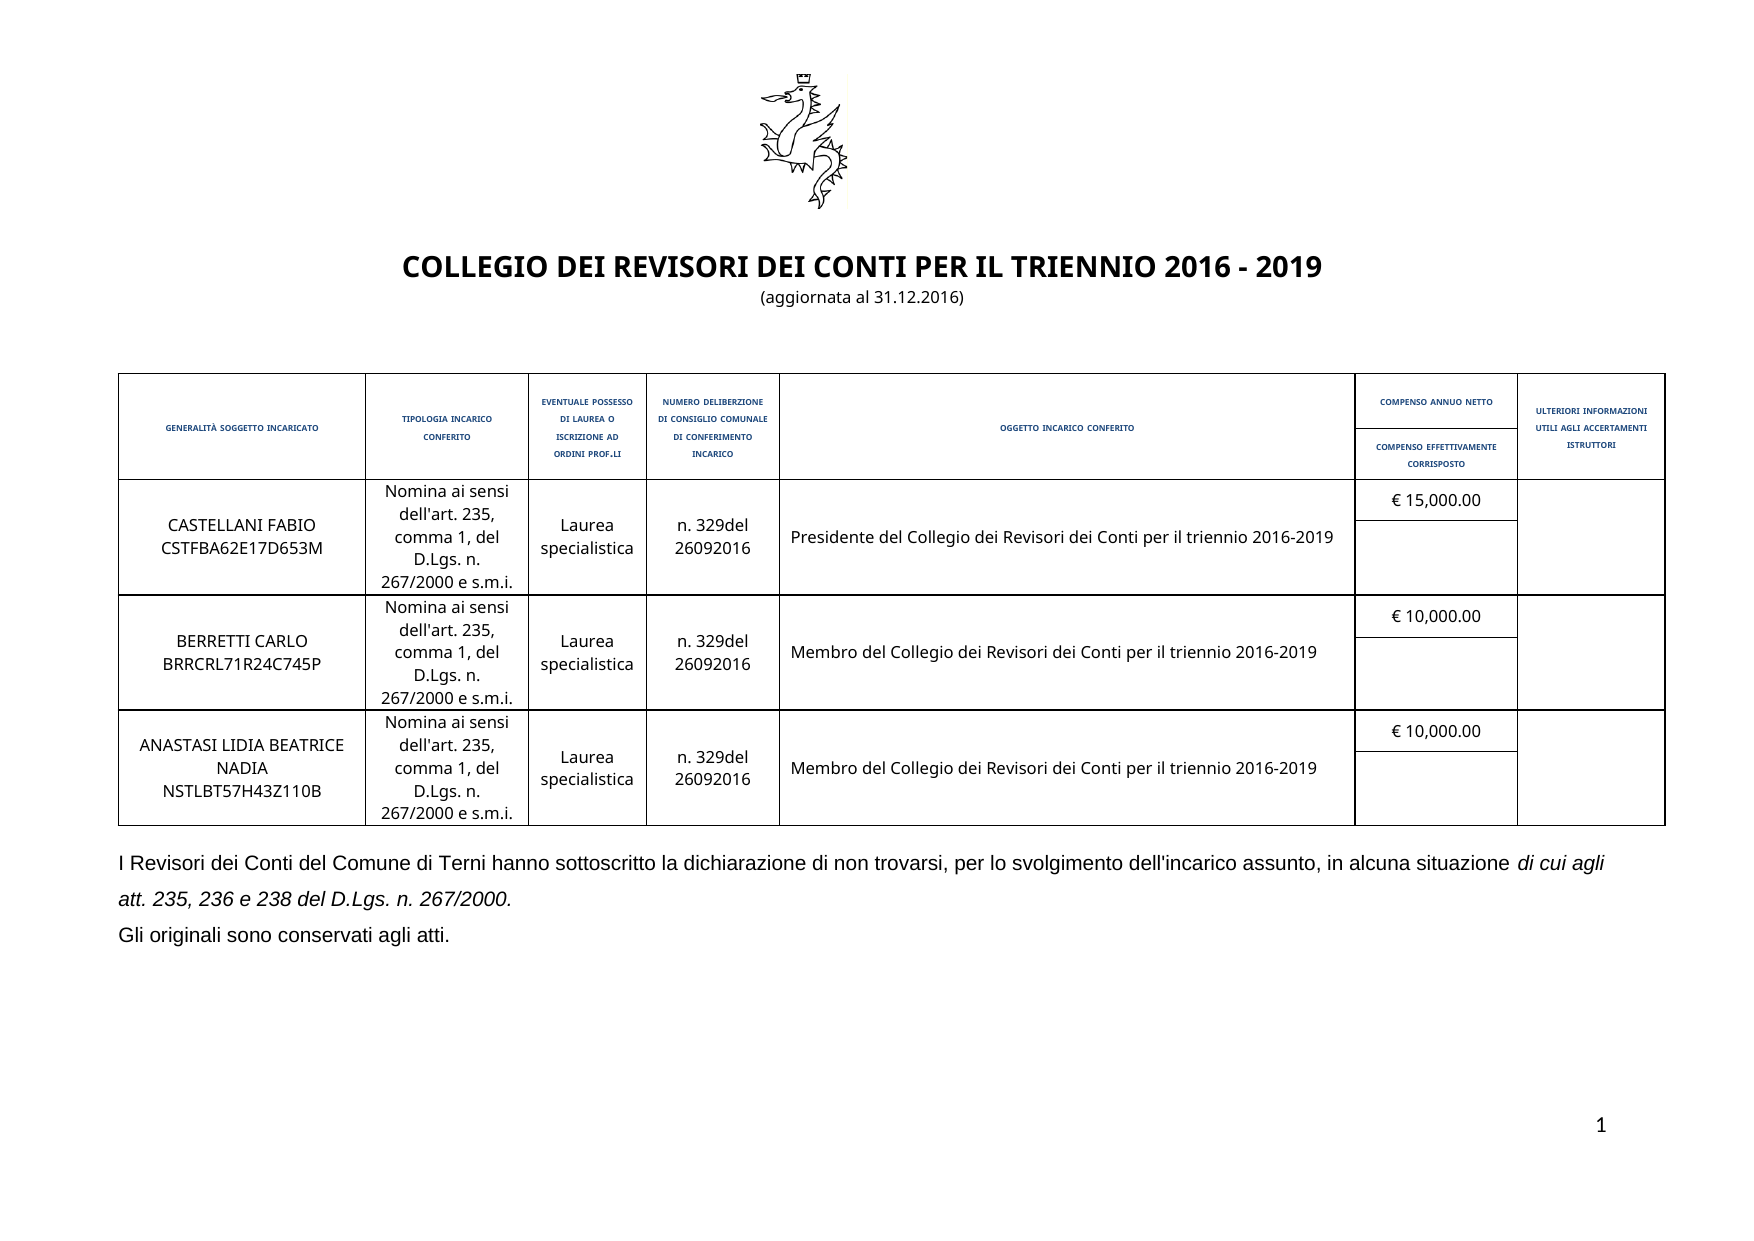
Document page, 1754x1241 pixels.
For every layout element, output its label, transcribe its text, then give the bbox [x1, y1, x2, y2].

text (aggiornata al 31.12.2016) [118, 286, 1606, 308]
table_header Laurea specialistica [529, 596, 646, 709]
table_header Laurea specialistica [529, 711, 646, 825]
text COLLEGIO DEI REVISORI DEI CONTI PER IL TRIENNIO 2016 - 2019 [118, 246, 1606, 286]
table_cell Nomina ai sensi dell'art. 235, comma 1, del D.Lgs. n. 267/2000 e s.m.i. [366, 480, 528, 593]
table_cell CASTELLANI FABIO CSTFBA62E17D653M [119, 480, 365, 593]
table_header ANASTASI LIDIA BEATRICE NADIA NSTLBT57H43Z110B [119, 711, 365, 825]
table_cell [1356, 638, 1517, 709]
table_header oggetto incarico conferito [780, 374, 1354, 479]
table_header n. 329del 26092016 [647, 596, 779, 709]
text I Revisori dei Conti del Comune di Terni hanno sottoscritto la dichiarazione di non trovarsi, per lo svolgimento dell'incarico assunto, in alcuna situazione di cui agli att. 235, 236 e 238 del D.Lgs. n. 267/2000. [118, 851, 1606, 911]
table_cell Presidente del Collegio dei Revisori dei Conti per il triennio 2016-2019 [780, 480, 1354, 593]
table_header BERRETTI CARLO BRRCRL71R24C745P [119, 596, 365, 709]
table_cell [1356, 521, 1517, 593]
table_header Membro del Collegio dei Revisori dei Conti per il triennio 2016-2019 [780, 596, 1354, 709]
table_header [1518, 711, 1664, 825]
table_cell € 15.000,00 [1356, 480, 1517, 520]
table_cell [1518, 480, 1664, 593]
table_cell [1356, 752, 1517, 825]
table_header Nomina ai sensi dell'art. 235, comma 1, del D.Lgs. n. 267/2000 e s.m.i. [366, 596, 528, 709]
table_header ulteriori informazioni utili agli accertamenti istruttori [1518, 374, 1664, 479]
table_header numero deliberzione di consiglio comunale di conferimento incarico [647, 374, 779, 479]
table_header € 10.000,00 [1356, 711, 1517, 751]
table_header generalità soggetto incaricato [119, 374, 365, 479]
text Gli originali sono conservati agli atti. [118, 923, 1606, 947]
table_header Membro del Collegio dei Revisori dei Conti per il triennio 2016-2019 [780, 711, 1354, 825]
table_header tipologia incarico conferito [366, 374, 528, 479]
table_cell compenso effettivamente corrisposto [1356, 429, 1517, 479]
table_cell Laurea specialistica [529, 480, 646, 593]
picture [766, 81, 849, 210]
table_cell n. 329del 26092016 [647, 480, 779, 593]
table_header eventuale possesso di laurea o iscrizione ad ordini prof.li [529, 374, 646, 479]
table_header n. 329del 26092016 [647, 711, 779, 825]
table_header € 10.000,00 [1356, 596, 1517, 637]
table_header compenso annuo netto [1356, 374, 1517, 428]
table_header Nomina ai sensi dell'art. 235, comma 1, del D.Lgs. n. 267/2000 e s.m.i. [366, 711, 528, 825]
table_header [1518, 596, 1664, 709]
